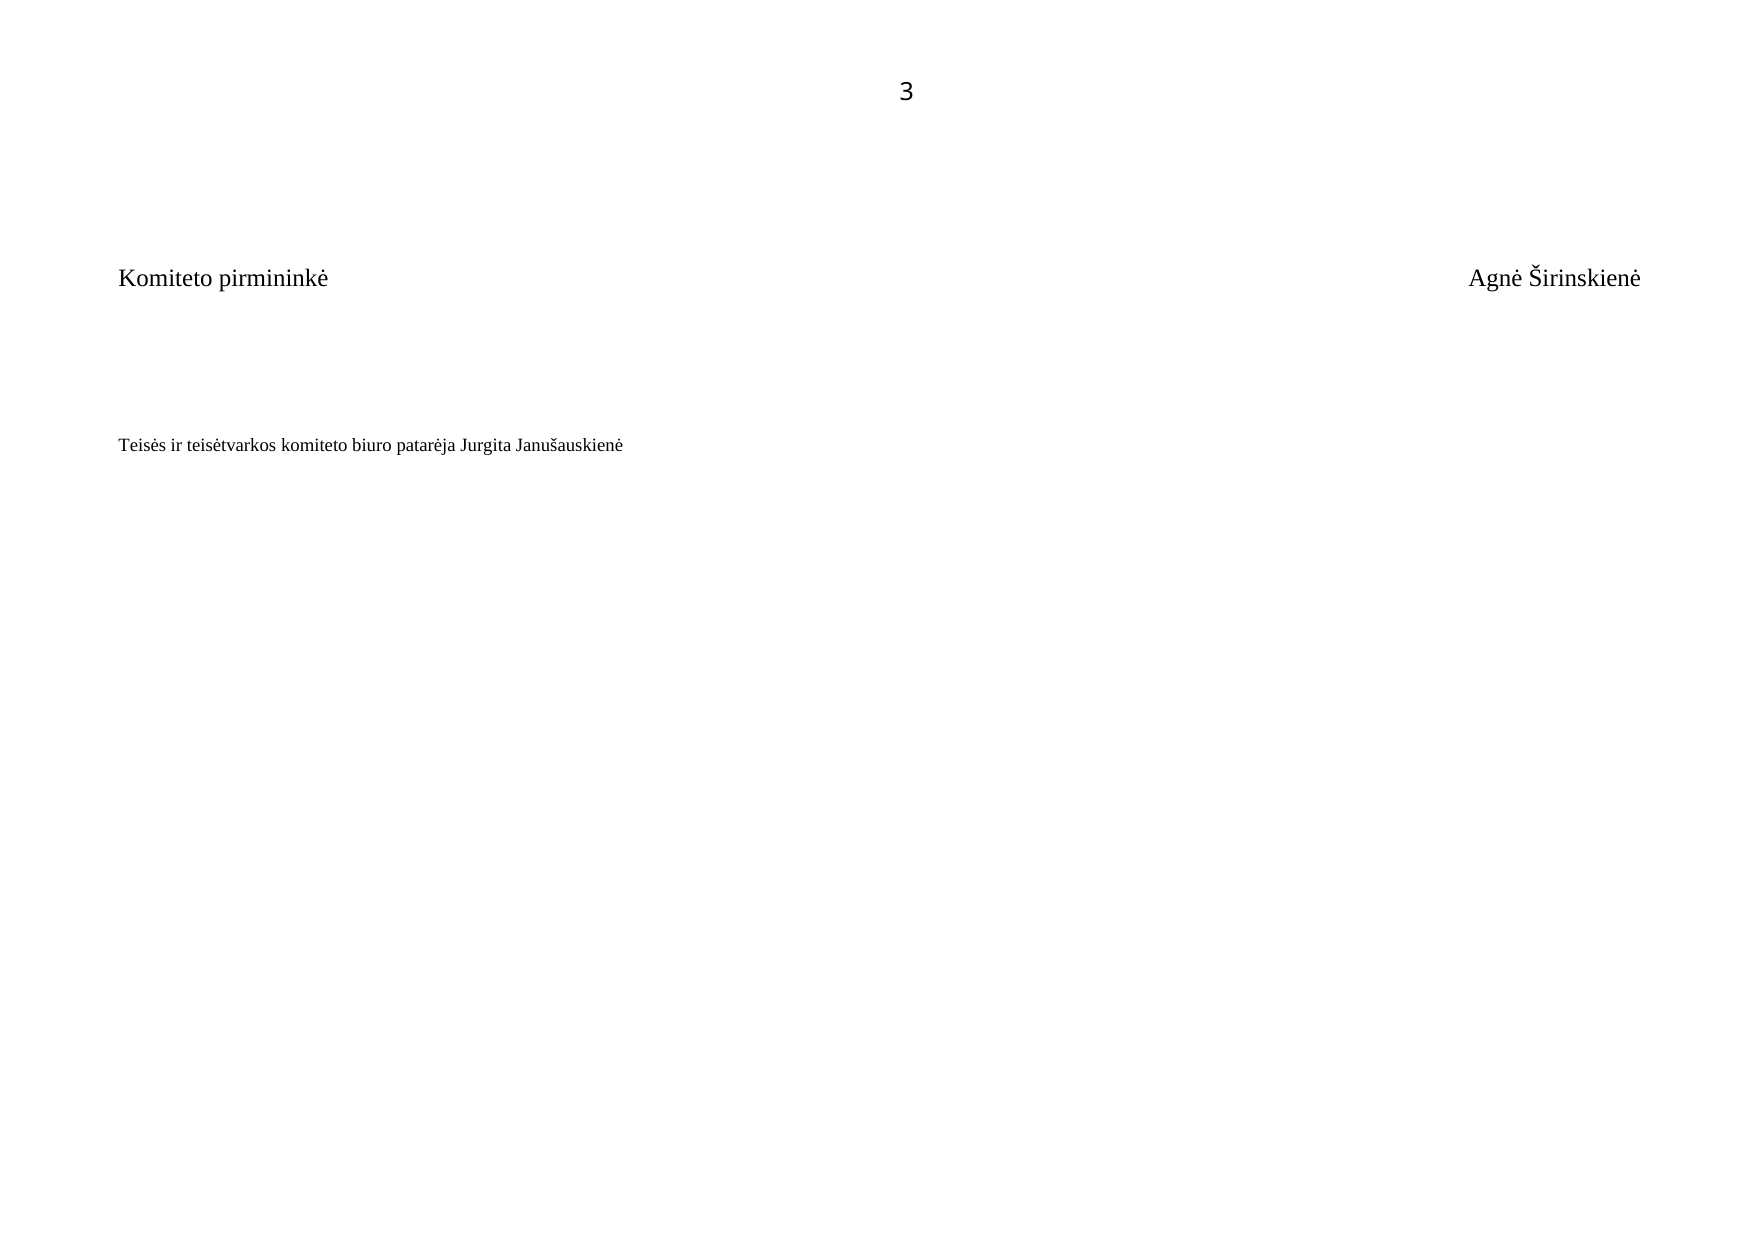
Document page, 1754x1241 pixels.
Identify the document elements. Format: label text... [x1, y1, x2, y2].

text Teisės ir teisėtvarkos komiteto biuro patarėja Jurgita Janušauskienė [118, 434, 1695, 456]
text Komiteto pirmininkė (Parašas) Agnė Širinskienė [118, 263, 1695, 292]
